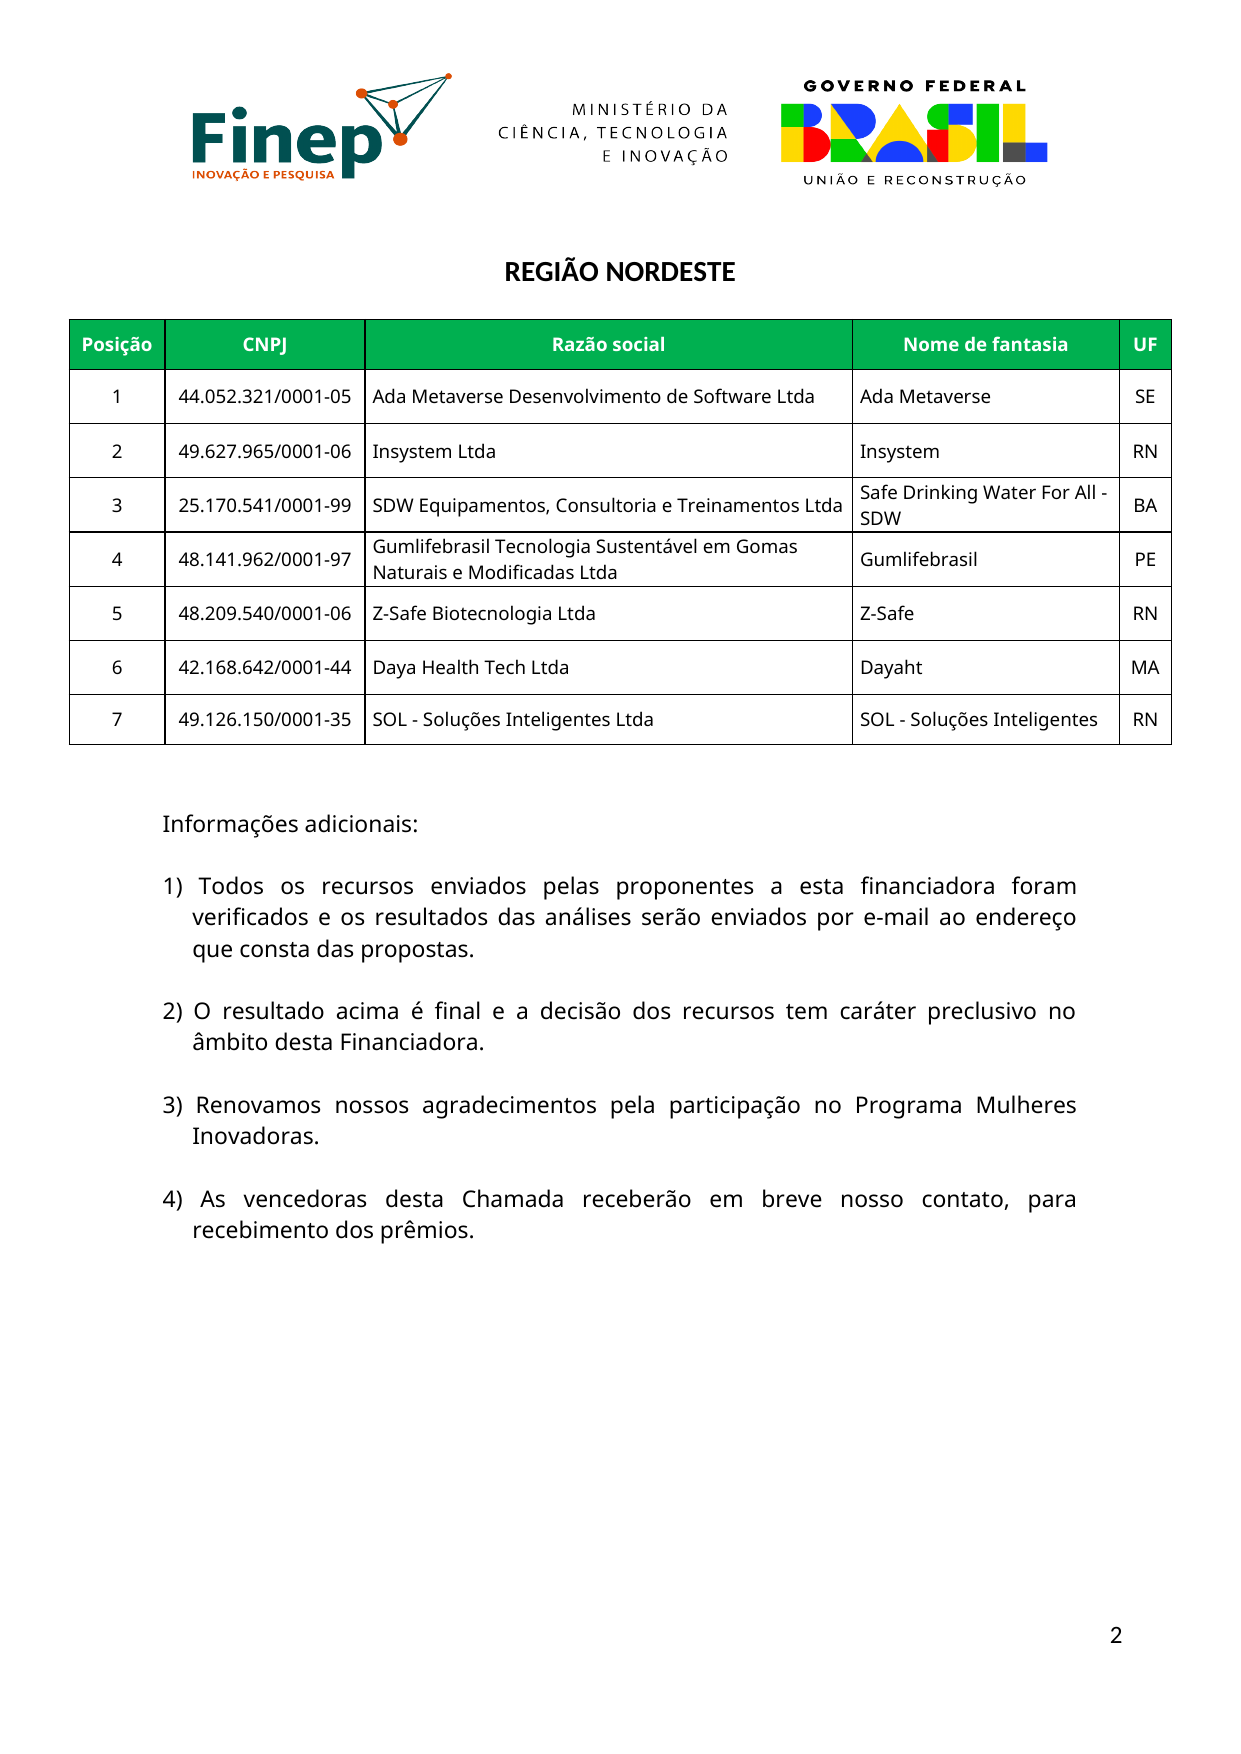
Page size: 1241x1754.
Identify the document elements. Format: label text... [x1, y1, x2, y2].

table_header UF [1120, 320, 1171, 369]
text 1) Todos os recursos enviados pelas proponentes a esta financiadora foram verificados e os resultados das análises serão enviados por e-mail ao endereço que consta das propostas. [162, 870, 1078, 964]
text 4) As vencedoras desta Chamada receberão em breve nosso contato, para recebimento dos prêmios. [162, 1182, 1078, 1245]
table_cell 5 [70, 587, 164, 640]
table_header Razão social [366, 320, 852, 369]
table_cell 6 [70, 641, 164, 694]
table_cell SDW Equipamentos, Consultoria e Treinamentos Ltda [366, 478, 852, 531]
table_header Posição [70, 320, 164, 369]
table_cell 44.052.321/0001-05 [166, 370, 364, 423]
table_cell MA [1120, 641, 1171, 694]
table_cell RN [1120, 587, 1171, 640]
table_cell Safe Drinking Water For All - SDW [853, 478, 1119, 531]
text Informações adicionais: [162, 807, 1078, 839]
table_cell Daya Health Tech Ltda [366, 641, 852, 694]
table_cell 42.168.642/0001-44 [166, 641, 364, 694]
table_cell 7 [70, 695, 164, 744]
table_cell 49.126.150/0001-35 [166, 695, 364, 744]
text 3) Renovamos nossos agradecimentos pela participação no Programa Mulheres Inovadoras. [162, 1089, 1078, 1151]
table_cell PE [1120, 533, 1171, 586]
table_header CNPJ [166, 320, 364, 369]
table_cell RN [1120, 695, 1171, 744]
table_cell 25.170.541/0001-99 [166, 478, 364, 531]
table_cell Z-Safe Biotecnologia Ltda [366, 587, 852, 640]
table_cell Gumlifebrasil Tecnologia Sustentável em Gomas Naturais e Modificadas Ltda [366, 533, 852, 586]
table_cell SOL - Soluções Inteligentes Ltda [366, 695, 852, 744]
table_cell BA [1120, 478, 1171, 531]
table_cell 49.627.965/0001-06 [166, 424, 364, 477]
text 2) O resultado acima é final e a decisão dos recursos tem caráter preclusivo no âmbito desta Financiadora. [162, 995, 1078, 1057]
table_cell Ada Metaverse Desenvolvimento de Software Ltda [366, 370, 852, 423]
table_cell Z-Safe [853, 587, 1119, 640]
table_cell Gumlifebrasil [853, 533, 1119, 586]
table_cell SE [1120, 370, 1171, 423]
table_cell 4 [70, 533, 164, 586]
text REGIÃO NORDESTE [118, 253, 1122, 288]
table_header Nome de fantasia [853, 320, 1119, 369]
table_cell Dayaht [853, 641, 1119, 694]
table_cell SOL - Soluções Inteligentes [853, 695, 1119, 744]
table_cell 1 [70, 370, 164, 423]
table_cell Insystem Ltda [366, 424, 852, 477]
table_cell 3 [70, 478, 164, 531]
table_cell 2 [70, 424, 164, 477]
table_cell Ada Metaverse [853, 370, 1119, 423]
table_cell RN [1120, 424, 1171, 477]
table_cell Insystem [853, 424, 1119, 477]
table_cell 48.141.962/0001-97 [166, 533, 364, 586]
table_cell 48.209.540/0001-06 [166, 587, 364, 640]
